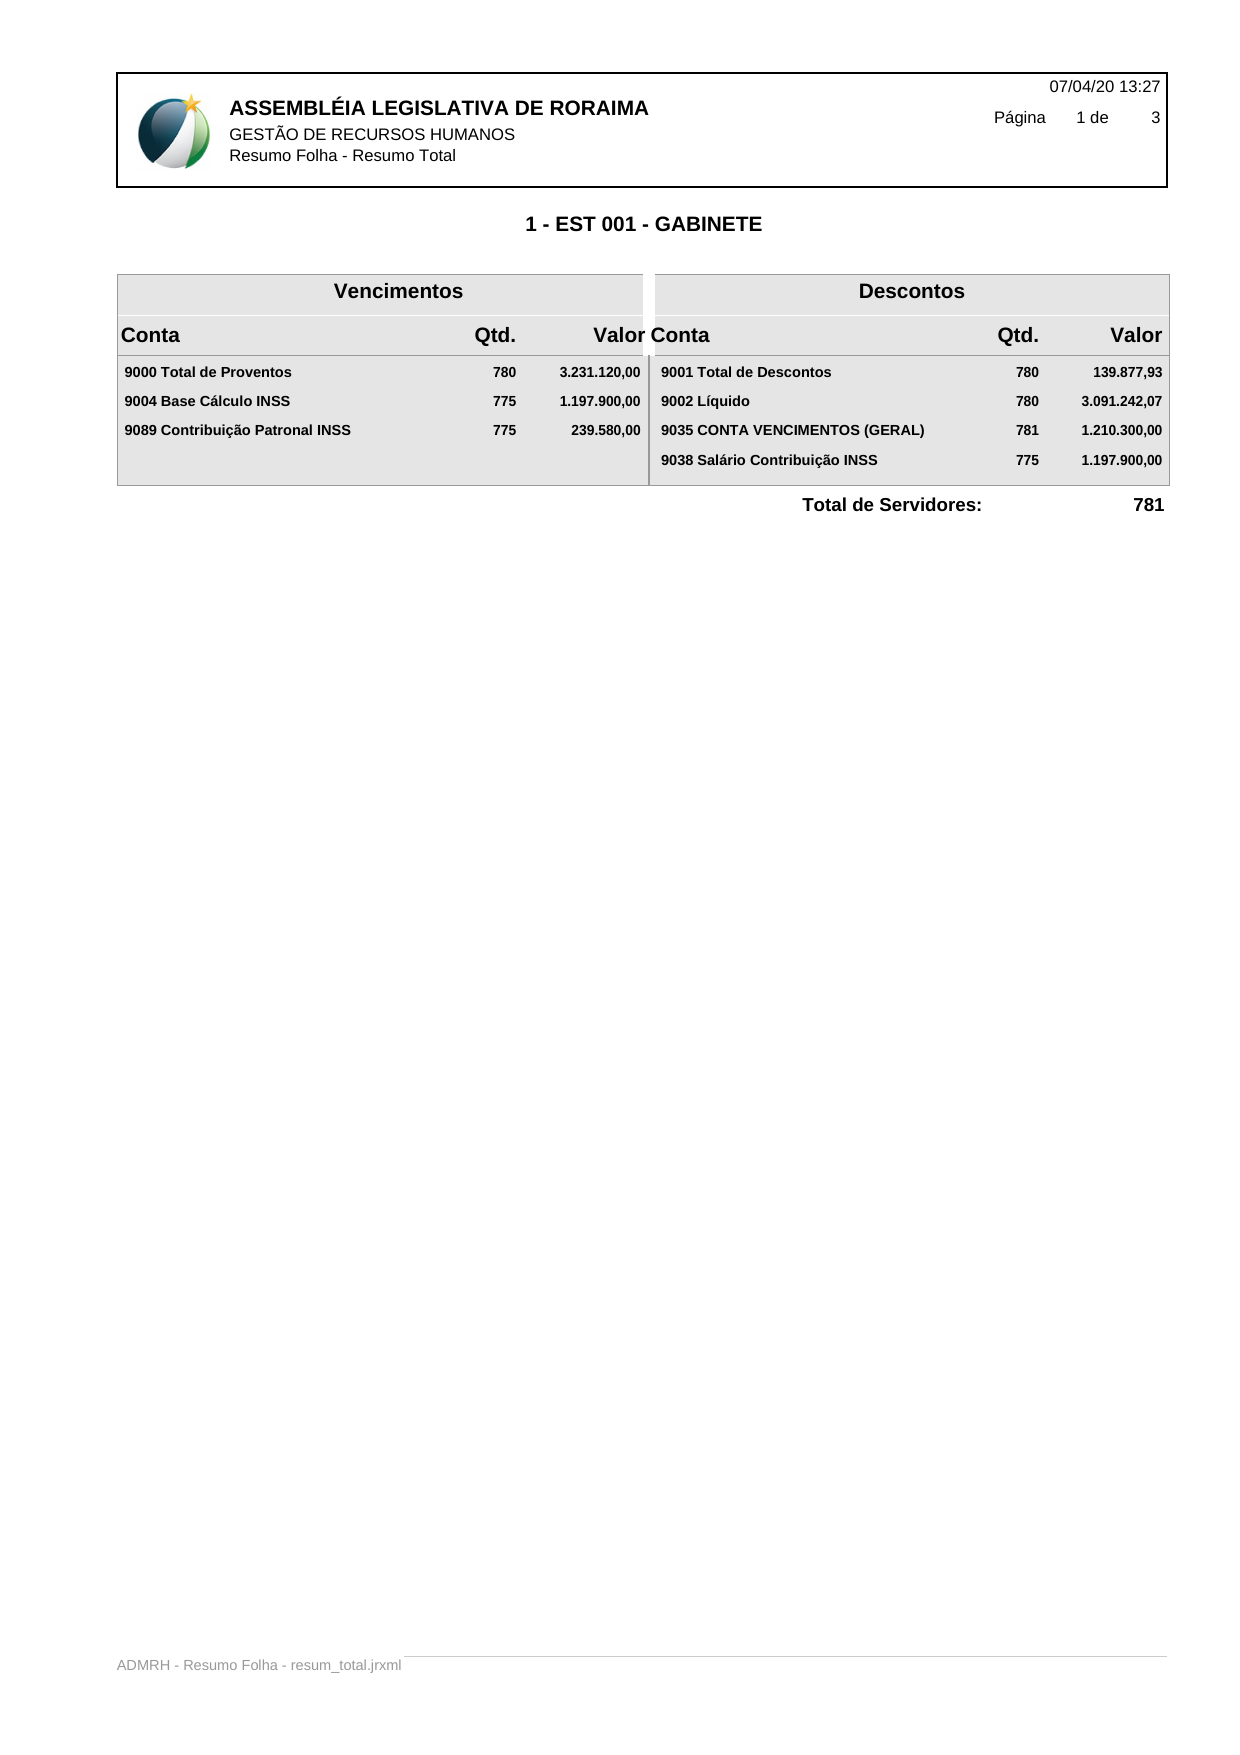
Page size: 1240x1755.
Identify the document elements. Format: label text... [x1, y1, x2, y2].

table_cell [534, 444, 648, 485]
table_cell 139.877,93 [1057, 356, 1169, 386]
table_cell 775 [413, 386, 534, 415]
table_cell [1170, 316, 1232, 485]
table_cell [413, 444, 534, 485]
table_cell 780 [413, 356, 534, 386]
table_cell 780 [962, 386, 1057, 415]
table_cell 9002 Líquido [650, 386, 962, 415]
table_cell [118, 444, 413, 485]
table_cell 775 [413, 415, 534, 444]
table_header Vencimentos [118, 275, 643, 315]
table_cell 9089 Contribuição Patronal INSS [118, 415, 413, 444]
table_cell Conta [118, 316, 413, 355]
table_header [1170, 274, 1232, 315]
table_cell Qtd. [962, 316, 1057, 355]
table_cell 781 [962, 415, 1057, 444]
table_cell 9000 Total de Proventos [118, 356, 413, 386]
table_cell 9001 Total de Descontos [650, 356, 962, 386]
table_cell 3.231.120,00 [534, 356, 648, 386]
table_header Descontos [655, 275, 1169, 315]
text Total de Servidores: 781 [802, 494, 1239, 516]
table_cell Valor [534, 316, 643, 355]
table_cell 9038 Salário Contribuição INSS [650, 444, 962, 485]
table_cell Qtd. [413, 316, 534, 355]
text 1 - EST 001 - GABINETE [523, 212, 764, 236]
table_cell Conta [655, 316, 962, 355]
table_cell 1.210.300,00 [1057, 415, 1169, 444]
table_cell 780 [962, 356, 1057, 386]
table_cell Valor [1057, 316, 1169, 355]
table_cell 239.580,00 [534, 415, 648, 444]
table_cell 9035 CONTA VENCIMENTOS (GERAL) [650, 415, 962, 444]
table_cell 775 [962, 444, 1057, 485]
table_cell 1.197.900,00 [534, 386, 648, 415]
table_cell 9004 Base Cálculo INSS [118, 386, 413, 415]
table_cell 3.091.242,07 [1057, 386, 1169, 415]
table_cell 1.197.900,00 [1057, 444, 1169, 485]
